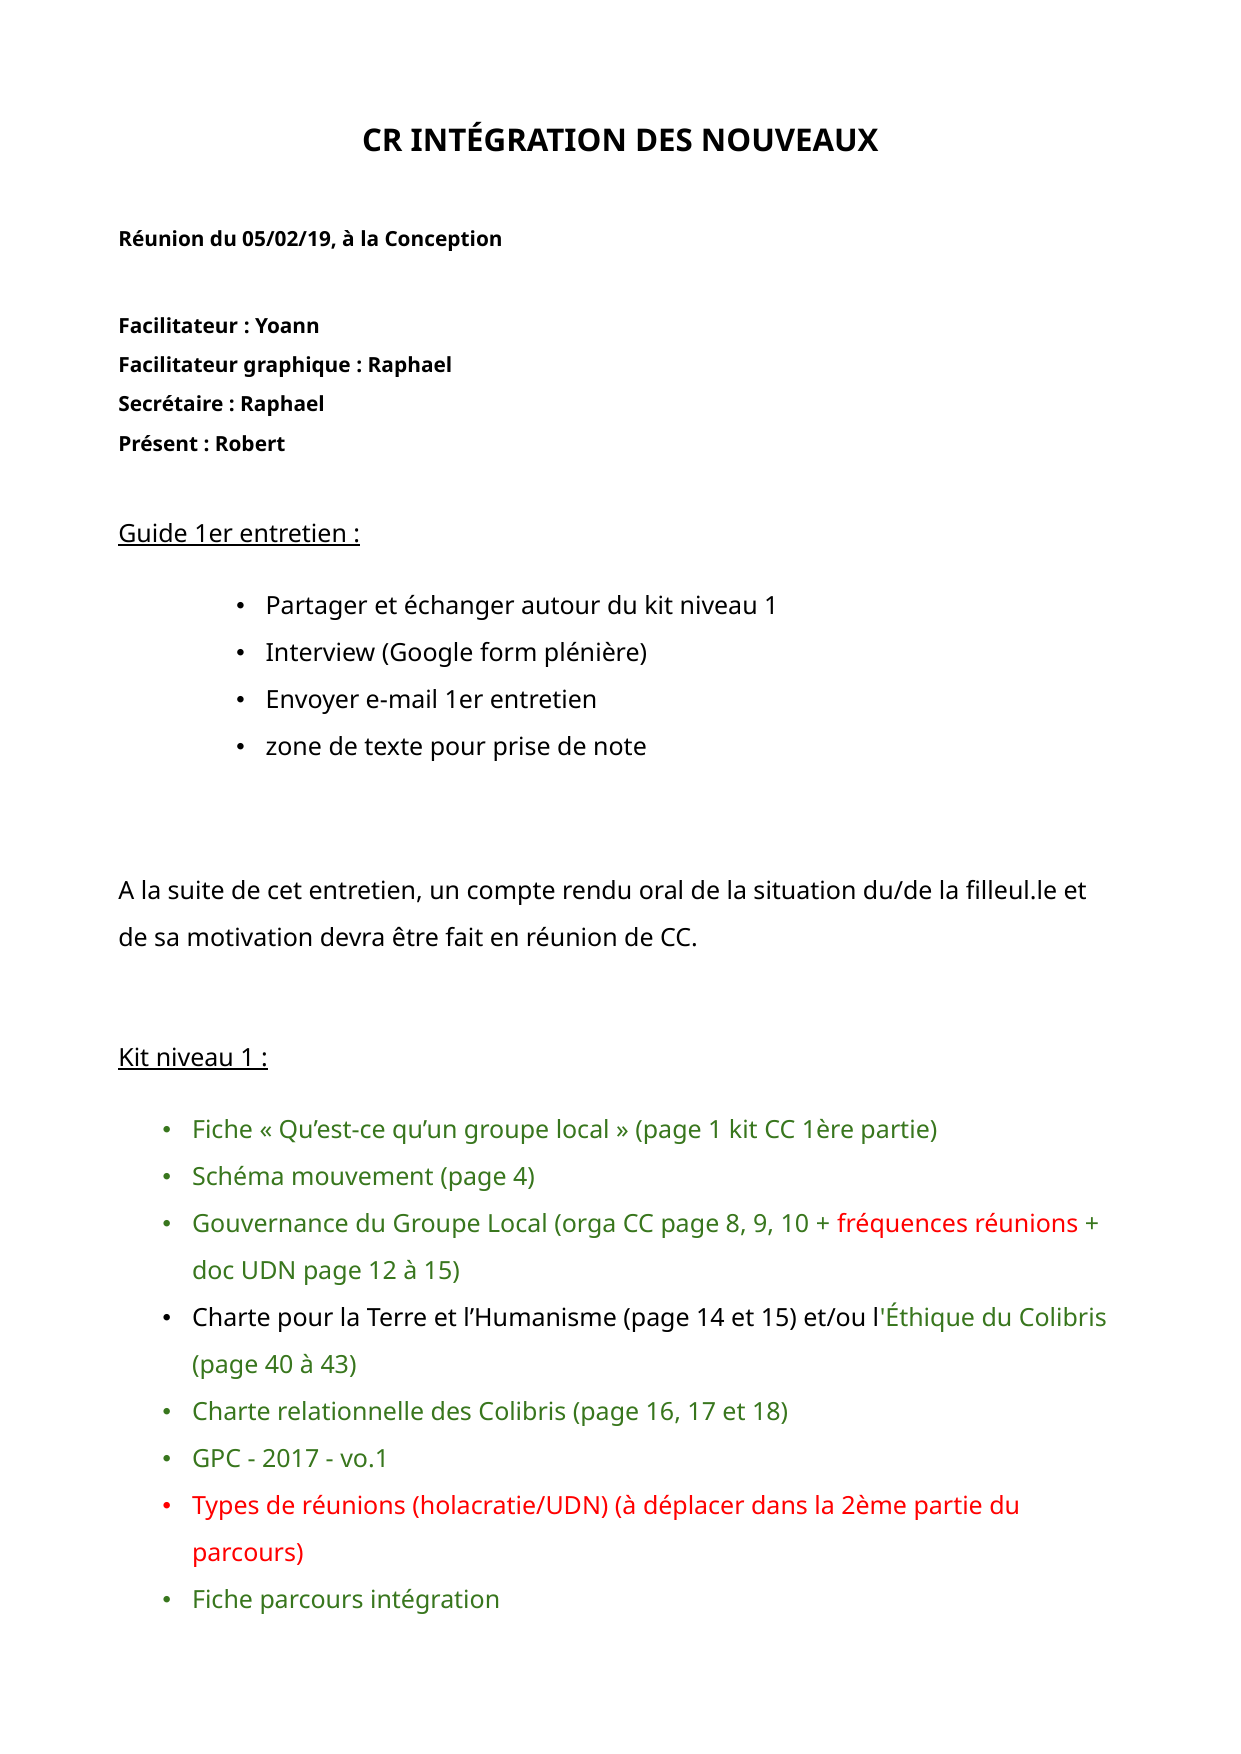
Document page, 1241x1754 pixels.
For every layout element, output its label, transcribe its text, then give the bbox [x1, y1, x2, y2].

list Fiche « Qu’est-ce qu’un groupe local » (page 1 kit CC 1ère partie) [162, 1112, 1122, 1146]
list GPC - 2017 - vo.1 [162, 1440, 1122, 1474]
text Réunion du 05/02/19, à la Conception [118, 224, 1122, 253]
list Fiche parcours intégration [162, 1581, 1122, 1615]
text Guide 1er entretien : [118, 516, 1122, 549]
list Types de réunions (holacratie/UDN) (à déplacer dans la 2ème partie du parcours) [162, 1487, 1122, 1568]
text Secrétaire : Raphael [118, 389, 1122, 418]
text A la suite de cet entretien, un compte rendu oral de la situation du/de la filleul.le et de sa motivation devra être fait en réunion de CC. [118, 873, 1122, 954]
list Partager et échanger autour du kit niveau 1 [236, 587, 1122, 622]
list Charte pour la Terre et l’Humanisme (page 14 et 15) et/ou l'Éthique du Colibris (page 40 à 43) [162, 1299, 1122, 1381]
list Interview (Google form plénière) [236, 634, 1122, 668]
list Schéma mouvement (page 4) [162, 1158, 1122, 1193]
text Facilitateur : Yoann [118, 311, 1122, 340]
text Kit niveau 1 : [118, 1039, 1122, 1074]
text Facilitateur graphique : Raphael [118, 350, 1122, 379]
list Gouvernance du Groupe Local (orga CC page 8, 9, 10 + fréquences réunions + doc UDN page 12 à 15) [162, 1206, 1122, 1287]
list Envoyer e-mail 1er entretien [236, 681, 1122, 716]
text CR INTÉGRATION DES NOUVEAUX [118, 118, 1122, 161]
list zone de texte pour prise de note [236, 728, 1122, 762]
list Charte relationnelle des Colibris (page 16, 17 et 18) [162, 1393, 1122, 1427]
text Présent : Robert [118, 429, 1122, 457]
